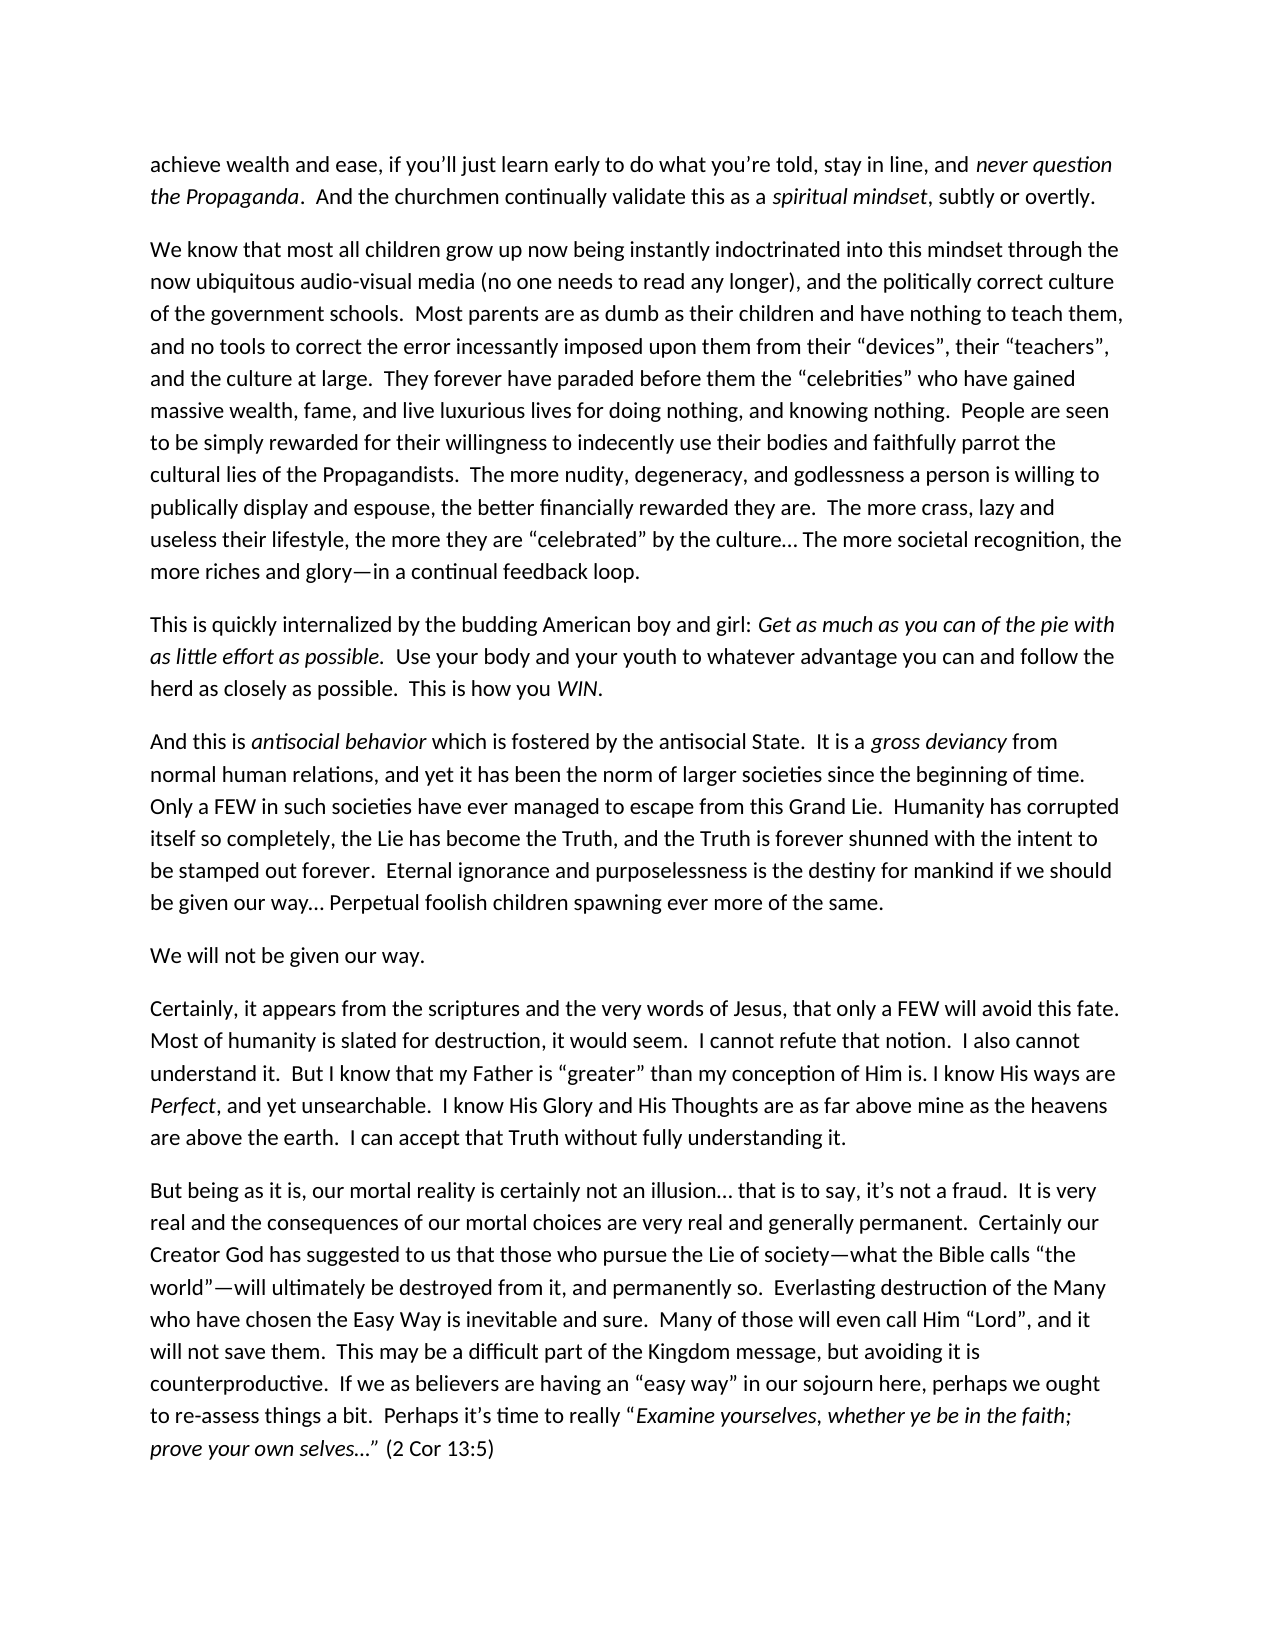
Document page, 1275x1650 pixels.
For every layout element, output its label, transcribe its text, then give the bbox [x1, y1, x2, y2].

text Certainly, it appears from the scriptures and the very words of Jesus, that only a FEW will avoid this fate. Most of humanity is slated for destruction, it would seem. I cannot refute that notion. I also cannot understand it. But I know that my Father is “greater” than my conception of Him is. I know His ways are Perfect, and yet unsearchable. I know His Glory and His Thoughts are as far above mine as the heavens are above the earth. I can accept that Truth without fully understanding it. [150, 994, 1125, 1151]
text We will not be given our way. [150, 941, 1125, 969]
text But being as it is, our mortal reality is certainly not an illusion… that is to say, it’s not a fraud. It is very real and the consequences of our mortal choices are very real and generally permanent. Certainly our Creator God has suggested to us that those who pursue the Lie of society—what the Bible calls “the world”—will ultimately be destroyed from it, and permanently so. Everlasting destruction of the Many who have chosen the Easy Way is inevitable and sure. Many of those will even call Him “Lord”, and it will not save them. This may be a difficult part of the Kingdom message, but avoiding it is counterproductive. If we as believers are having an “easy way” in our sojourn here, perhaps we ought to re-assess things a bit. Perhaps it’s time to really “Examine yourselves, whether ye be in the faith; prove your own selves…” (2 Cor 13:5) [150, 1176, 1125, 1462]
text achieve wealth and ease, if you’ll just learn early to do what you’re told, stay in line, and never question the Propaganda. And the churchmen continually validate this as a spiritual mindset, subtly or overtly. [150, 150, 1125, 210]
text This is quickly internalized by the budding American boy and girl: Get as much as you can of the pie with as little effort as possible. Use your body and your youth to whatever advantage you can and follow the herd as closely as possible. This is how you WIN. [150, 610, 1125, 702]
text We know that most all children grow up now being instantly indoctrinated into this mindset through the now ubiquitous audio-visual media (no one needs to read any longer), and the politically correct culture of the government schools. Most parents are as dumb as their children and have nothing to teach them, and no tools to correct the error incessantly imposed upon them from their “devices”, their “teachers”, and the culture at large. They forever have paraded before them the “celebrities” who have gained massive wealth, fame, and live luxurious lives for doing nothing, and knowing nothing. People are seen to be simply rewarded for their willingness to indecently use their bodies and faithfully parrot the cultural lies of the Propagandists. The more nudity, degeneracy, and godlessness a person is willing to publically display and espouse, the better financially rewarded they are. The more crass, lazy and useless their lifestyle, the more they are “celebrated” by the culture… The more societal recognition, the more riches and glory—in a continual feedback loop. [150, 235, 1125, 585]
text And this is antisocial behavior which is fostered by the antisocial State. It is a gross deviancy from normal human relations, and yet it has been the norm of larger societies since the beginning of time. Only a FEW in such societies have ever managed to escape from this Grand Lie. Humanity has corrupted itself so completely, the Lie has become the Truth, and the Truth is forever shunned with the intent to be stamped out forever. Eternal ignorance and purposelessness is the destiny for mankind if we should be given our way… Perpetual foolish children spawning ever more of the same. [150, 727, 1125, 916]
